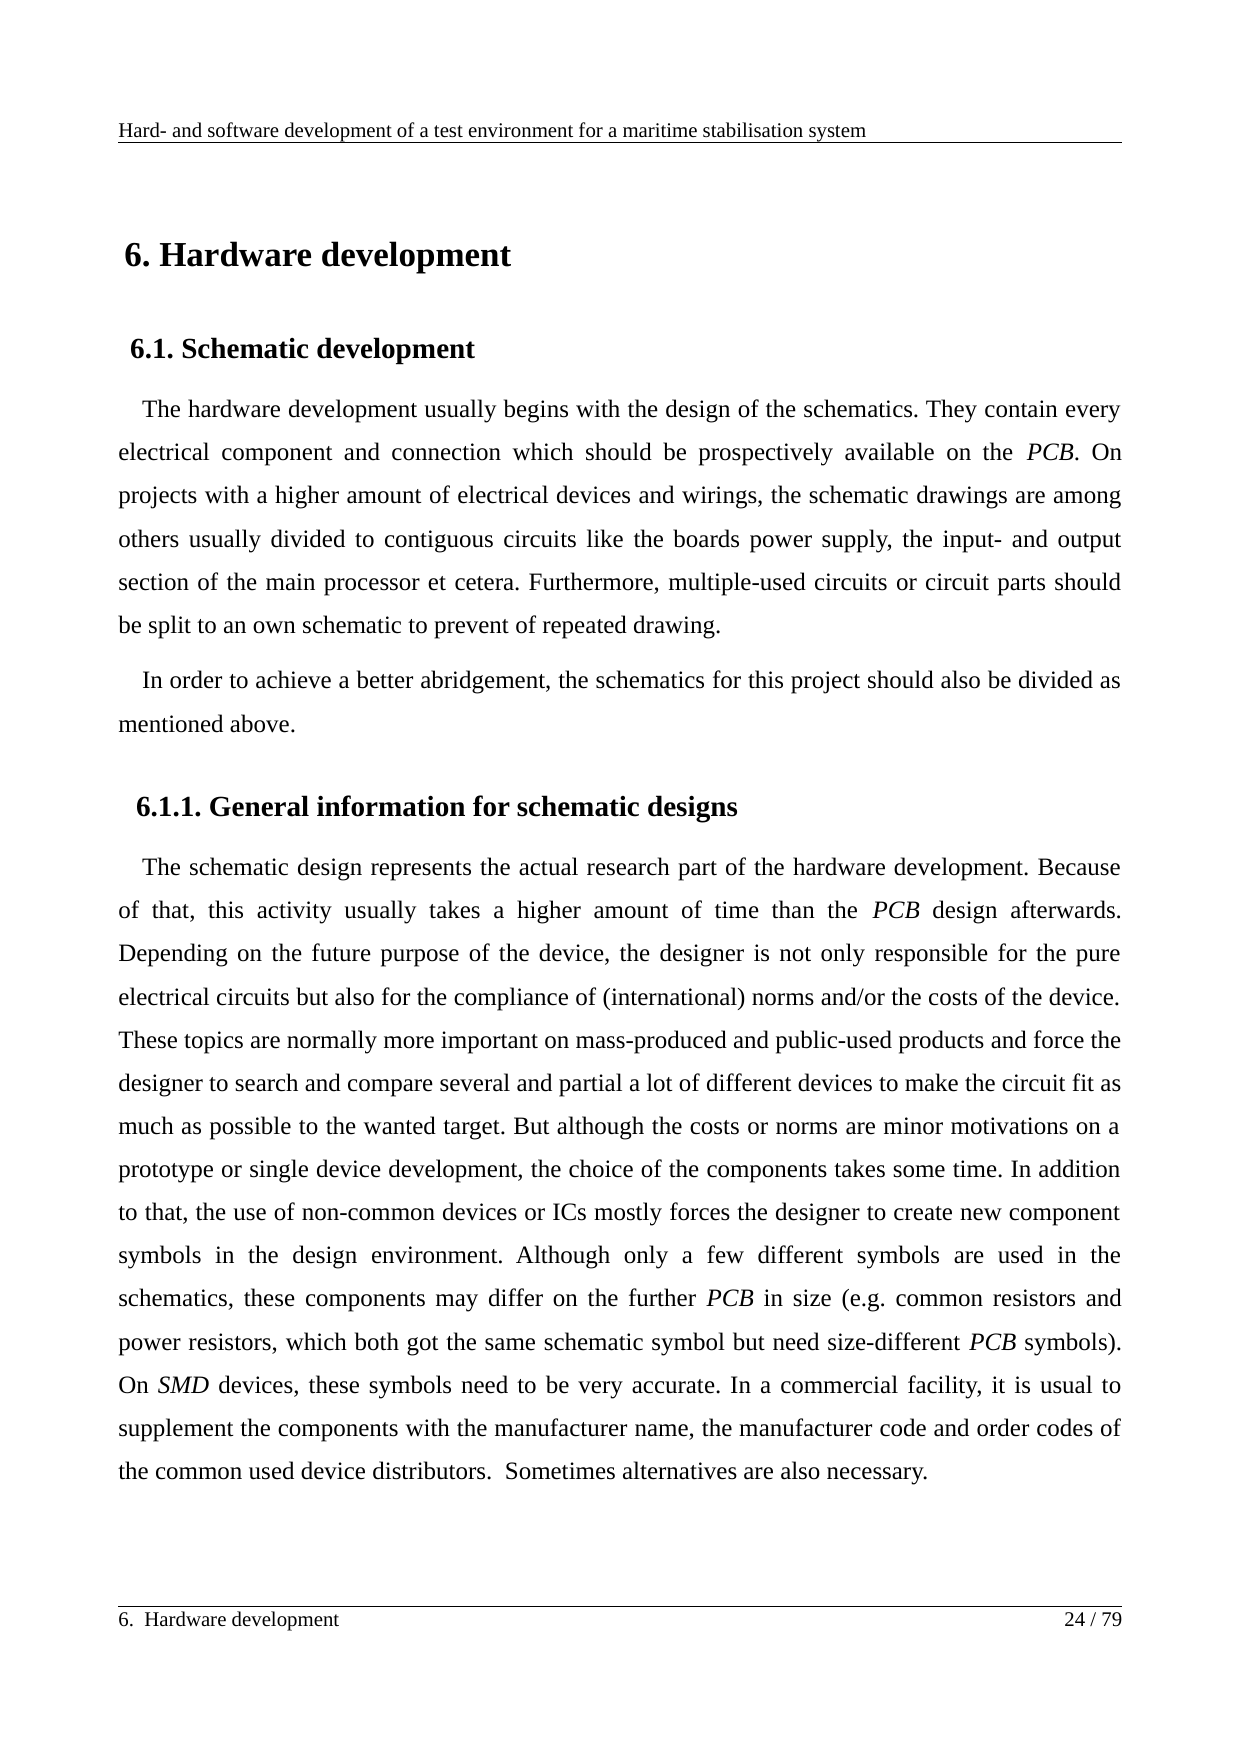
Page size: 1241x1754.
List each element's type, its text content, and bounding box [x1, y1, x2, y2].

text In order to achieve a better abridgement, the schematics for this project should also be divided as mentioned above. [118, 666, 1122, 737]
subtitle Hardware development [118, 234, 1122, 274]
text The schematic design represents the actual research part of the hardware development. Because of that, this activity usually takes a higher amount of time than the PCB design afterwards. Depending on the future purpose of the device, the designer is not only responsible for the pure electrical circuits but also for the compliance of (international) norms and/or the costs of the device. These topics are normally more important on mass-produced and public-used products and force the designer to search and compare several and partial a lot of different devices to make the circuit fit as much as possible to the wanted target. But although the costs or norms are minor motivations on a prototype or single device development, the choice of the components takes some time. In addition to that, the use of non-common devices or ICs mostly forces the designer to create new component symbols in the design environment. Although only a few different symbols are used in the schematics, these components may differ on the further PCB in size (e.g. common resistors and power resistors, which both got the same schematic symbol but need size-different PCB symbols). On SMD devices, these symbols need to be very accurate. In a commercial facility, it is usual to supplement the components with the manufacturer name, the manufacturer code and order codes of the common used device distributors. Sometimes alternatives are also necessary. [118, 852, 1122, 1485]
subtitle General information for schematic designs [118, 789, 1122, 823]
text The hardware development usually begins with the design of the schematics. They contain every electrical component and connection which should be prospectively available on the PCB. On projects with a higher amount of electrical devices and wirings, the schematic drawings are among others usually divided to contiguous circuits like the boards power supply, the input- and output section of the main processor et cetera. Furthermore, multiple-used circuits or circuit parts should be split to an own schematic to prevent of repeated drawing. [118, 394, 1122, 639]
subtitle Schematic development [118, 332, 1122, 365]
